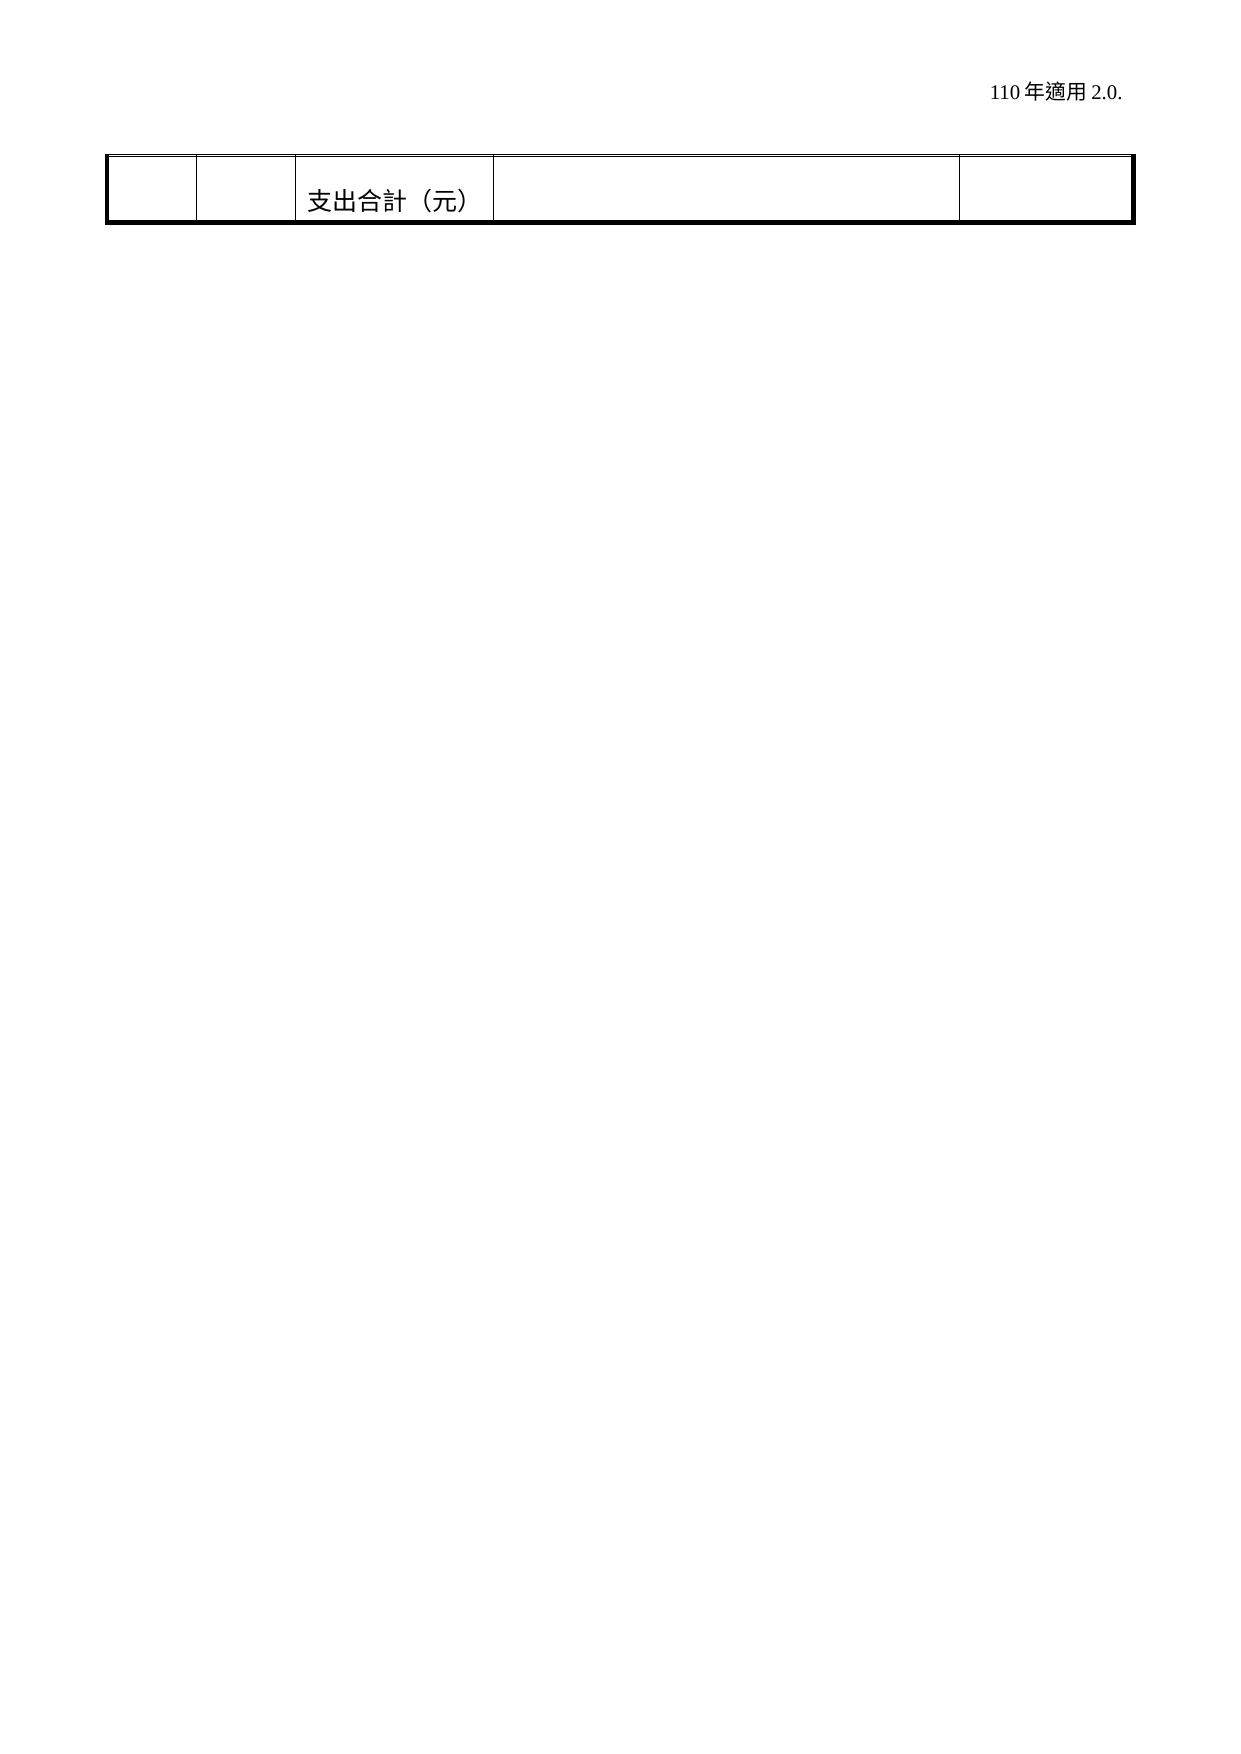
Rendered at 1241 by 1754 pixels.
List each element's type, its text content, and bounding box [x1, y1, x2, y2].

table_cell [494, 157, 959, 220]
table_cell [960, 157, 1131, 220]
table_cell 支出合計（元） [296, 157, 493, 220]
table_cell [197, 157, 295, 220]
table_cell [109, 157, 196, 220]
